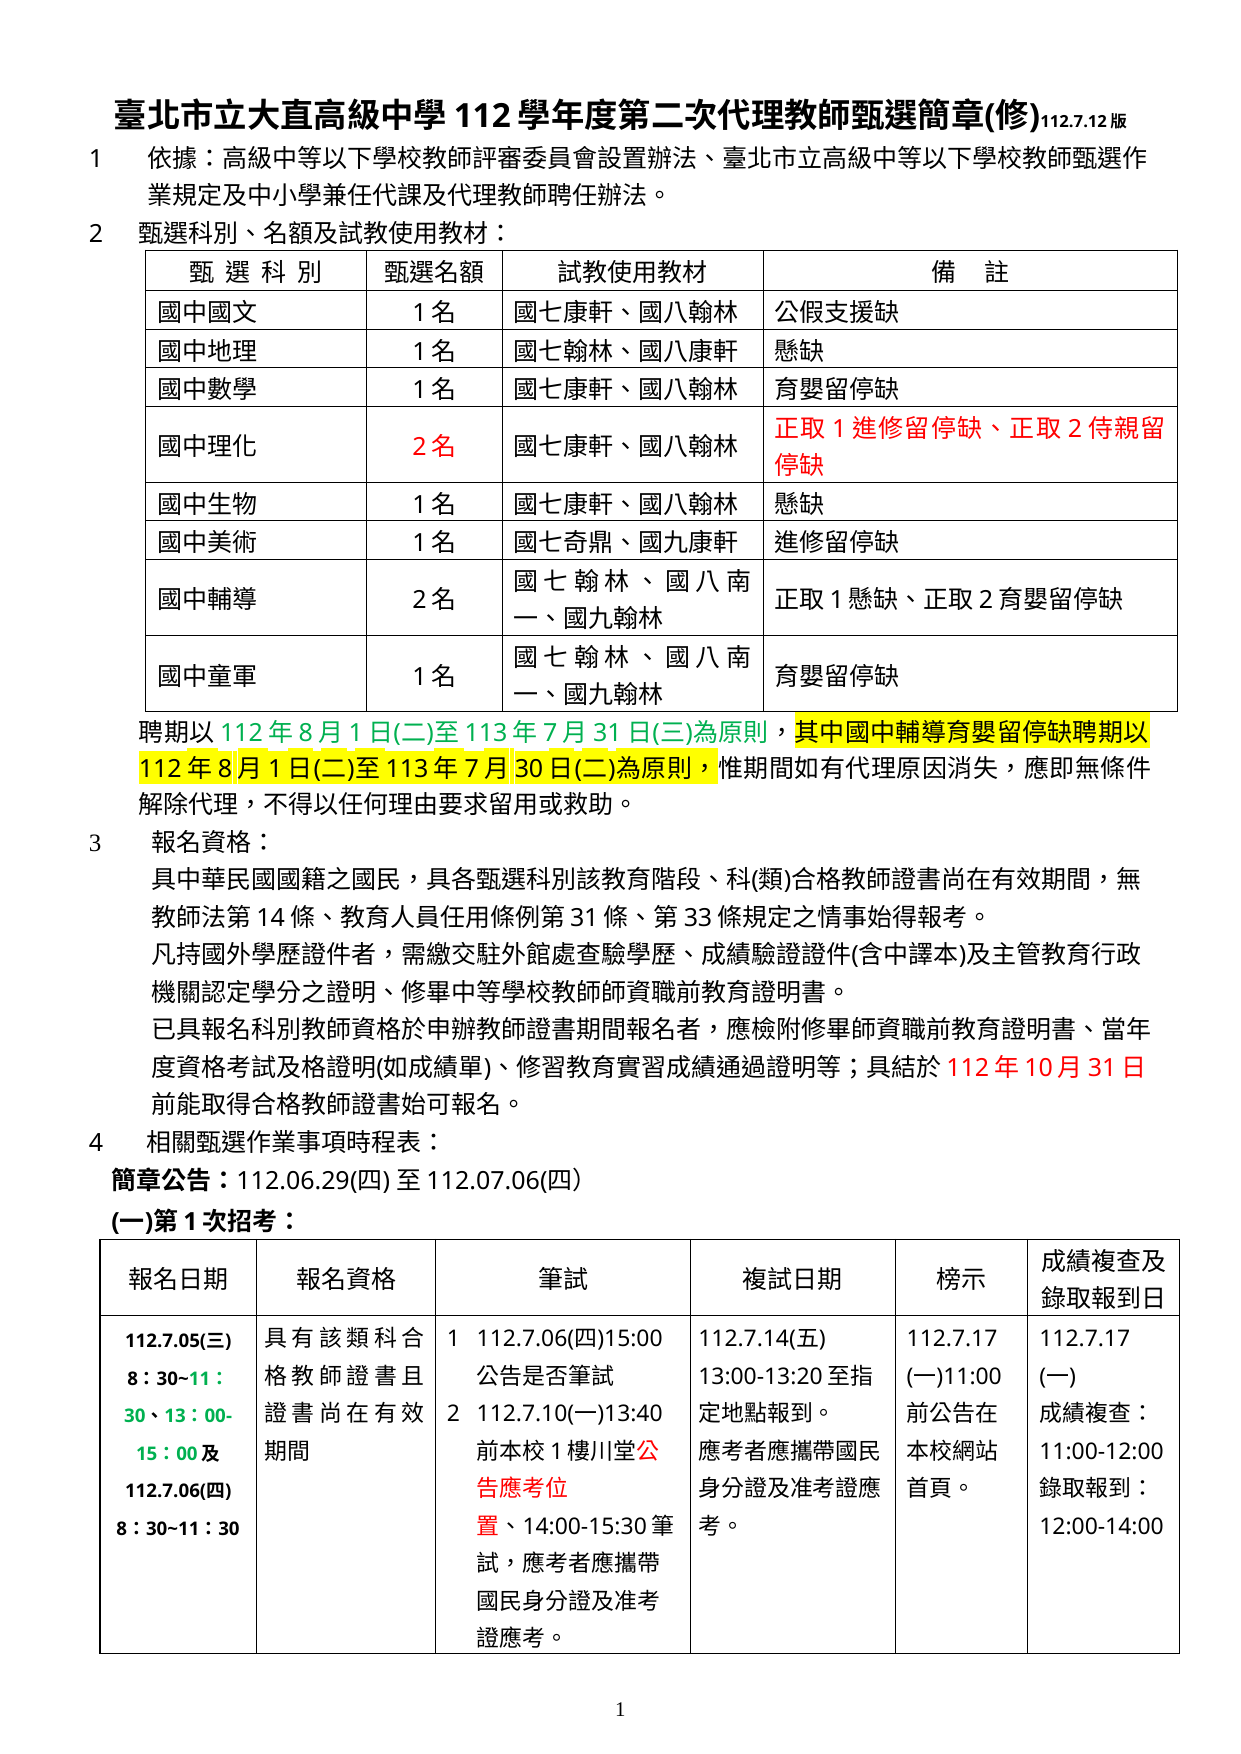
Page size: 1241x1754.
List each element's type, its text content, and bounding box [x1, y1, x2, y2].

table_cell 1名 [367, 521, 502, 559]
table_header 備 註 [764, 251, 1177, 290]
table_cell 2名 [367, 407, 502, 482]
table_cell 具有該類科合格教師證書且證書尚在有效期間 [257, 1316, 435, 1653]
table_cell 進修留停缺 [764, 521, 1177, 559]
table_cell 國七奇鼎、國九康軒 [503, 521, 763, 559]
table_cell 成績複查及 錄取報到日 [1028, 1240, 1179, 1315]
table_header 試教使用教材 [503, 251, 763, 290]
table_cell 112.7.05(三) 8：30~11：30、13：00-15：00及112.7.06(四) 8：30~11：30 [101, 1316, 256, 1653]
table_cell 1名 [367, 483, 502, 520]
table_cell 正取1懸缺、正取2育嬰留停缺 [764, 560, 1177, 635]
table_cell 2名 [367, 560, 502, 635]
table_cell 筆試 [436, 1240, 690, 1315]
table_cell 112.7.17 (一) 成績複查： 11:00-12:00 錄取報到： 12:00-14:00 [1028, 1316, 1179, 1653]
table_cell 報名日期 [101, 1240, 256, 1315]
table_cell 懸缺 [764, 330, 1177, 367]
list 相關甄選作業事項時程表： [89, 1121, 1152, 1158]
table_cell 國中美術 [146, 521, 366, 559]
table_cell 1名 [367, 291, 502, 329]
table_cell 報名資格 [257, 1240, 435, 1315]
table_cell 1名 [367, 330, 502, 367]
table_cell 112.7.06(四)15:00公告是否筆試 112.7.10(一)13:40前本校1樓川堂公告應考位置、14:00-15:30筆試，應考者應攜帶國民身分證及准考證應考。 112.7.13(四)12:00筆試錄取名單及複試報到地點公告。 112.7.13(四)13:00-15:00申請筆試成績複查。 [436, 1316, 690, 1653]
table_cell 國中輔導 [146, 560, 366, 635]
table_cell 公假支援缺 [764, 291, 1177, 329]
table_cell 育嬰留停缺 [764, 636, 1177, 711]
table_cell 國七康軒、國八翰林 [503, 407, 763, 482]
table_header 甄選名額 [367, 251, 502, 290]
table_cell 112.7.17 (一)11:00前公告在本校網站首頁。 [896, 1316, 1027, 1653]
table_cell [690, 1200, 1179, 1239]
list 報名資格： 具中華民國國籍之國民，具各甄選科別該教育階段、科(類)合格教師證書尚在有效期間，無教師法第14條、教育人員任用條例第31條、第33條規定之情事始得報考。 凡持國外學歷證件者，需繳交駐外館處查驗學歷、成績驗證證件(含中譯本)及主管教育行政機關認定學分之證明、修畢中等學校教師師資職前教育證明書。 已具報名科別教師資格於申辦教師證書期間報名者，應檢附修畢師資職前教育證明書、當年度資格考試及格證明(如成績單)、修習教育實習成績通過證明等；具結於112年10月31日前能取得合格教師證書始可報名。 [89, 821, 1152, 1121]
table_cell 國七康軒、國八翰林 [503, 483, 763, 520]
list 甄選科別、名額及試教使用教材： [89, 212, 1152, 249]
table_header 簡章公告：112.06.29(四) 至112.07.06(四） [100, 1158, 690, 1200]
table_cell 國七康軒、國八翰林 [503, 368, 763, 406]
table_cell 國七翰林、國八南一、國九翰林 [503, 560, 763, 635]
list 依據：高級中等以下學校教師評審委員會設置辦法、臺北市立高級中等以下學校教師甄選作業規定及中小學兼任代課及代理教師聘任辦法。 [89, 137, 1152, 212]
text 聘期以112年8月1日(二)至113年7月31日(三)為原則，其中國中輔導育嬰留停缺聘期以112年8月1日(二)至113年7月30日(二)為原則，惟期間如有代理原因消失，應即無條件解除代理，不得以任何理由要求留用或救助。 [139, 712, 1152, 821]
table_cell 國中童軍 [146, 636, 366, 711]
table_cell (一)第1次招考： [100, 1200, 690, 1239]
table_header [690, 1158, 1179, 1200]
table_cell 育嬰留停缺 [764, 368, 1177, 406]
text 臺北市立大直高級中學112學年度第二次代理教師甄選簡章(修)112.7.12版 [89, 89, 1152, 137]
table_cell 國中地理 [146, 330, 366, 367]
table_cell 榜示 [896, 1240, 1027, 1315]
table_cell 複試日期 [691, 1240, 895, 1315]
table_header 甄 選 科 別 [146, 251, 366, 290]
table_cell 112.7.14(五) 13:00-13:20至指定地點報到。 應考者應攜帶國民身分證及准考證應考。 [691, 1316, 895, 1653]
table_cell 國中生物 [146, 483, 366, 520]
table_cell 國七翰林、國八康軒 [503, 330, 763, 367]
table_cell 1名 [367, 636, 502, 711]
table_cell 1名 [367, 368, 502, 406]
table_cell 國七康軒、國八翰林 [503, 291, 763, 329]
table_cell 國中理化 [146, 407, 366, 482]
table_cell 正取1進修留停缺、正取2侍親留停缺 [764, 407, 1177, 482]
table_cell 懸缺 [764, 483, 1177, 520]
table_cell 國七翰林、國八南一、國九翰林 [503, 636, 763, 711]
table_cell 國中國文 [146, 291, 366, 329]
table_cell 國中數學 [146, 368, 366, 406]
